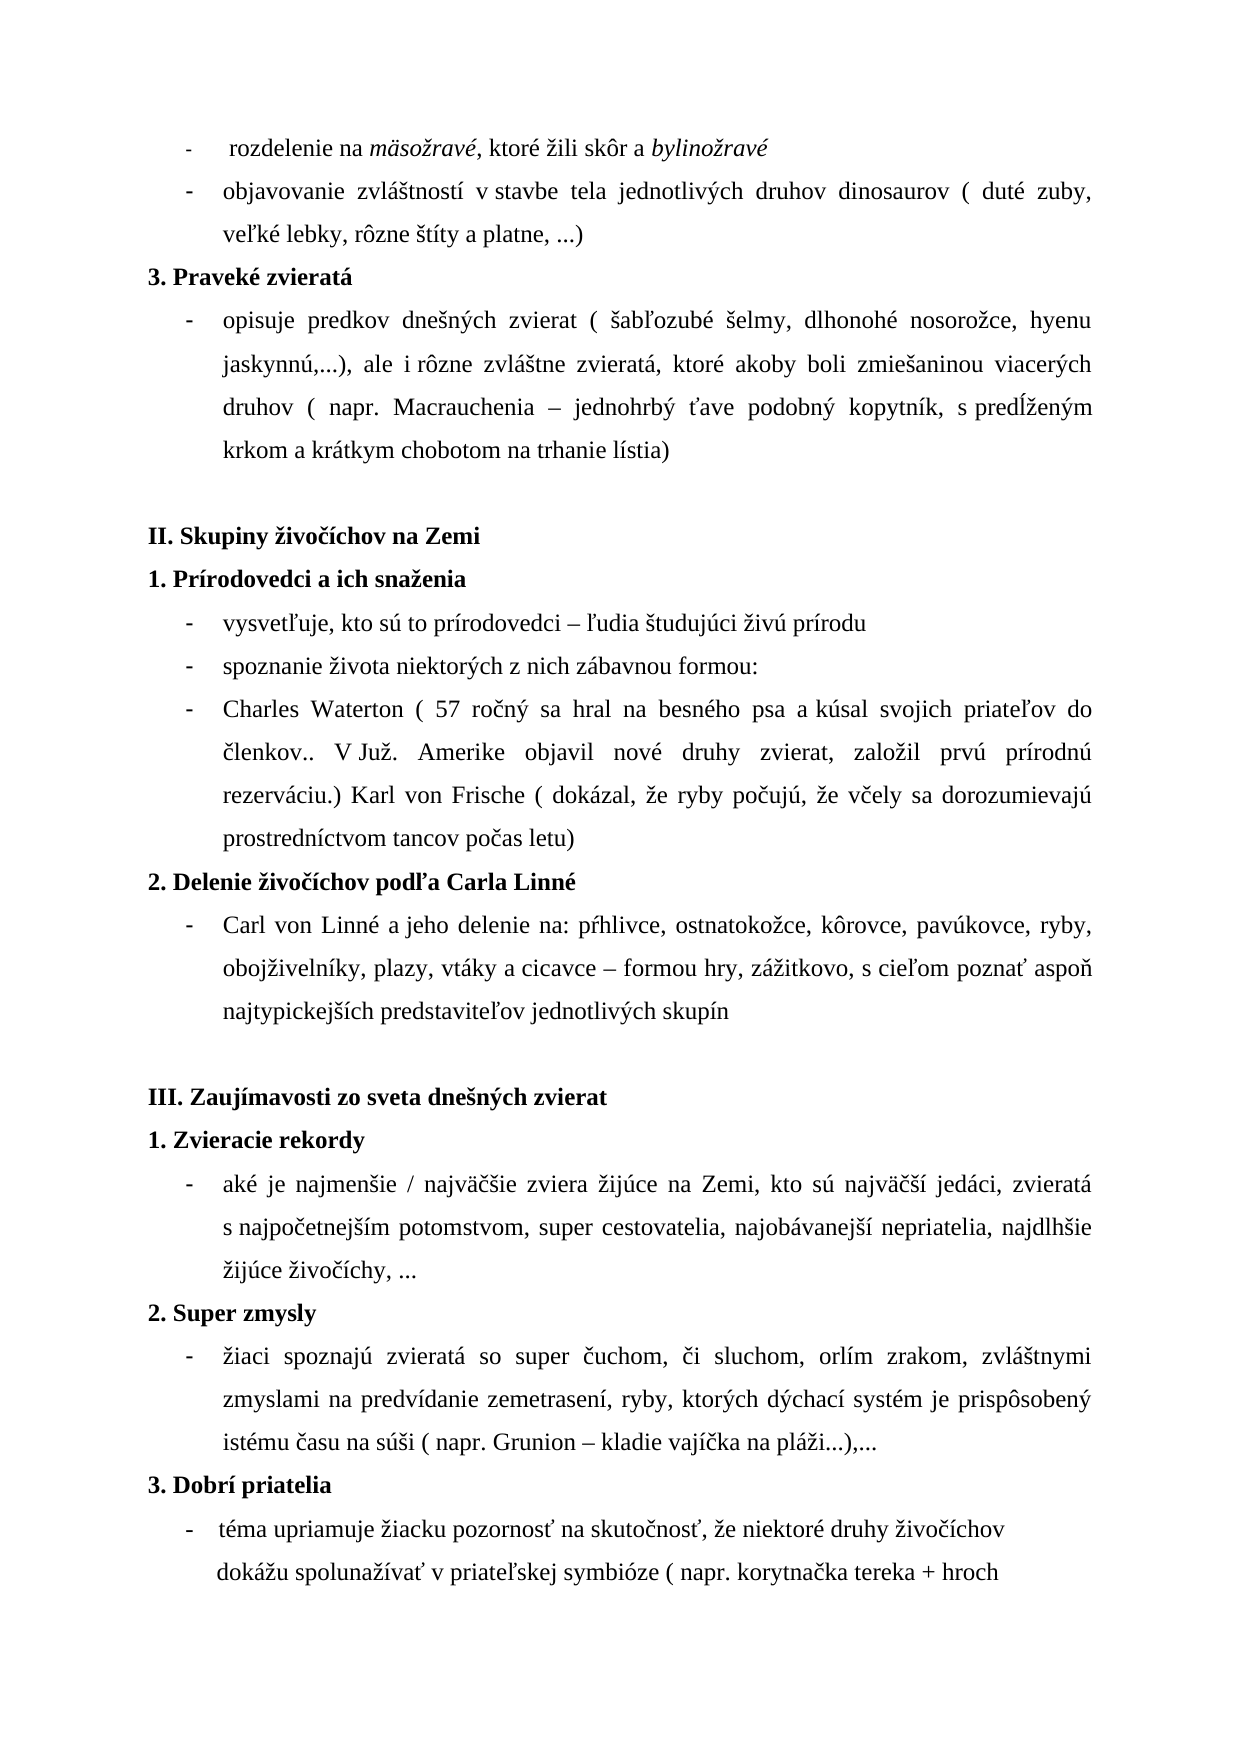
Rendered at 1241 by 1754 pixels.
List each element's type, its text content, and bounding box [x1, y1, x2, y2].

list objavovanie zvláštností v stavbe tela jednotlivých druhov dinosaurov ( duté zuby, veľké lebky, rôzne štíty a platne, ...) [185, 176, 1092, 248]
text III. Zaujímavosti zo sveta dnešných zvierat [148, 1082, 1092, 1111]
text 1. Prírodovedci a ich snaženia [148, 564, 1092, 593]
text dokážu spolunažívať v priateľskej symbióze ( napr. korytnačka tereka + hroch [148, 1557, 1092, 1586]
list Charles Waterton ( 57 ročný sa hral na besného psa a kúsal svojich priateľov do členkov.. V Juž. Amerike objavil nové druhy zvierat, založil prvú prírodnú rezerváciu.) Karl von Frische ( dokázal, že ryby počujú, že včely sa dorozumievajú prostredníctvom tancov počas letu) [185, 694, 1092, 852]
text - téma upriamuje žiacku pozornosť na skutočnosť, že niektoré druhy živočíchov [148, 1514, 1092, 1542]
list Carl von Linné a jeho delenie na: pŕhlivce, ostnatokožce, kôrovce, pavúkovce, ryby, obojživelníky, plazy, vtáky a cicavce – formou hry, zážitkovo, s cieľom poznať aspoň najtypickejších predstaviteľov jednotlivých skupín [185, 910, 1092, 1025]
text 3. Dobrí priatelia [148, 1471, 1092, 1499]
text 3. Praveké zvieratá [148, 262, 1092, 291]
list spoznanie života niektorých z nich zábavnou formou: [185, 651, 1092, 679]
list žiaci spoznajú zvieratá so super čuchom, či sluchom, orlím zrakom, zvláštnymi zmyslami na predvídanie zemetrasení, ryby, ktorých dýchací systém je prispôsobený istému času na súši ( napr. Grunion – kladie vajíčka na pláži...),... [185, 1341, 1092, 1456]
text II. Skupiny živočíchov na Zemi [148, 521, 1092, 550]
text 2. Delenie živočíchov podľa Carla Linné [148, 867, 1092, 895]
text 2. Super zmysly [148, 1298, 1092, 1327]
list opisuje predkov dnešných zvierat ( šabľozubé šelmy, dlhonohé nosorožce, hyenu jaskynnú,...), ale i rôzne zvláštne zvieratá, ktoré akoby boli zmiešaninou viacerých druhov ( napr. Macrauchenia – jednohrbý ťave podobný kopytník, s predĺženým krkom a krátkym chobotom na trhanie lístia) [185, 306, 1092, 464]
list rozdelenie na mäsožravé, ktoré žili skôr a bylinožravé [185, 133, 1092, 162]
list aké je najmenšie / najväčšie zviera žijúce na Zemi, kto sú najväčší jedáci, zvieratá s najpočetnejším potomstvom, super cestovatelia, najobávanejší nepriatelia, najdlhšie žijúce živočíchy, ... [185, 1168, 1092, 1284]
list vysvetľuje, kto sú to prírodovedci – ľudia študujúci živú prírodu [185, 607, 1092, 636]
text 1. Zvieracie rekordy [148, 1125, 1092, 1154]
